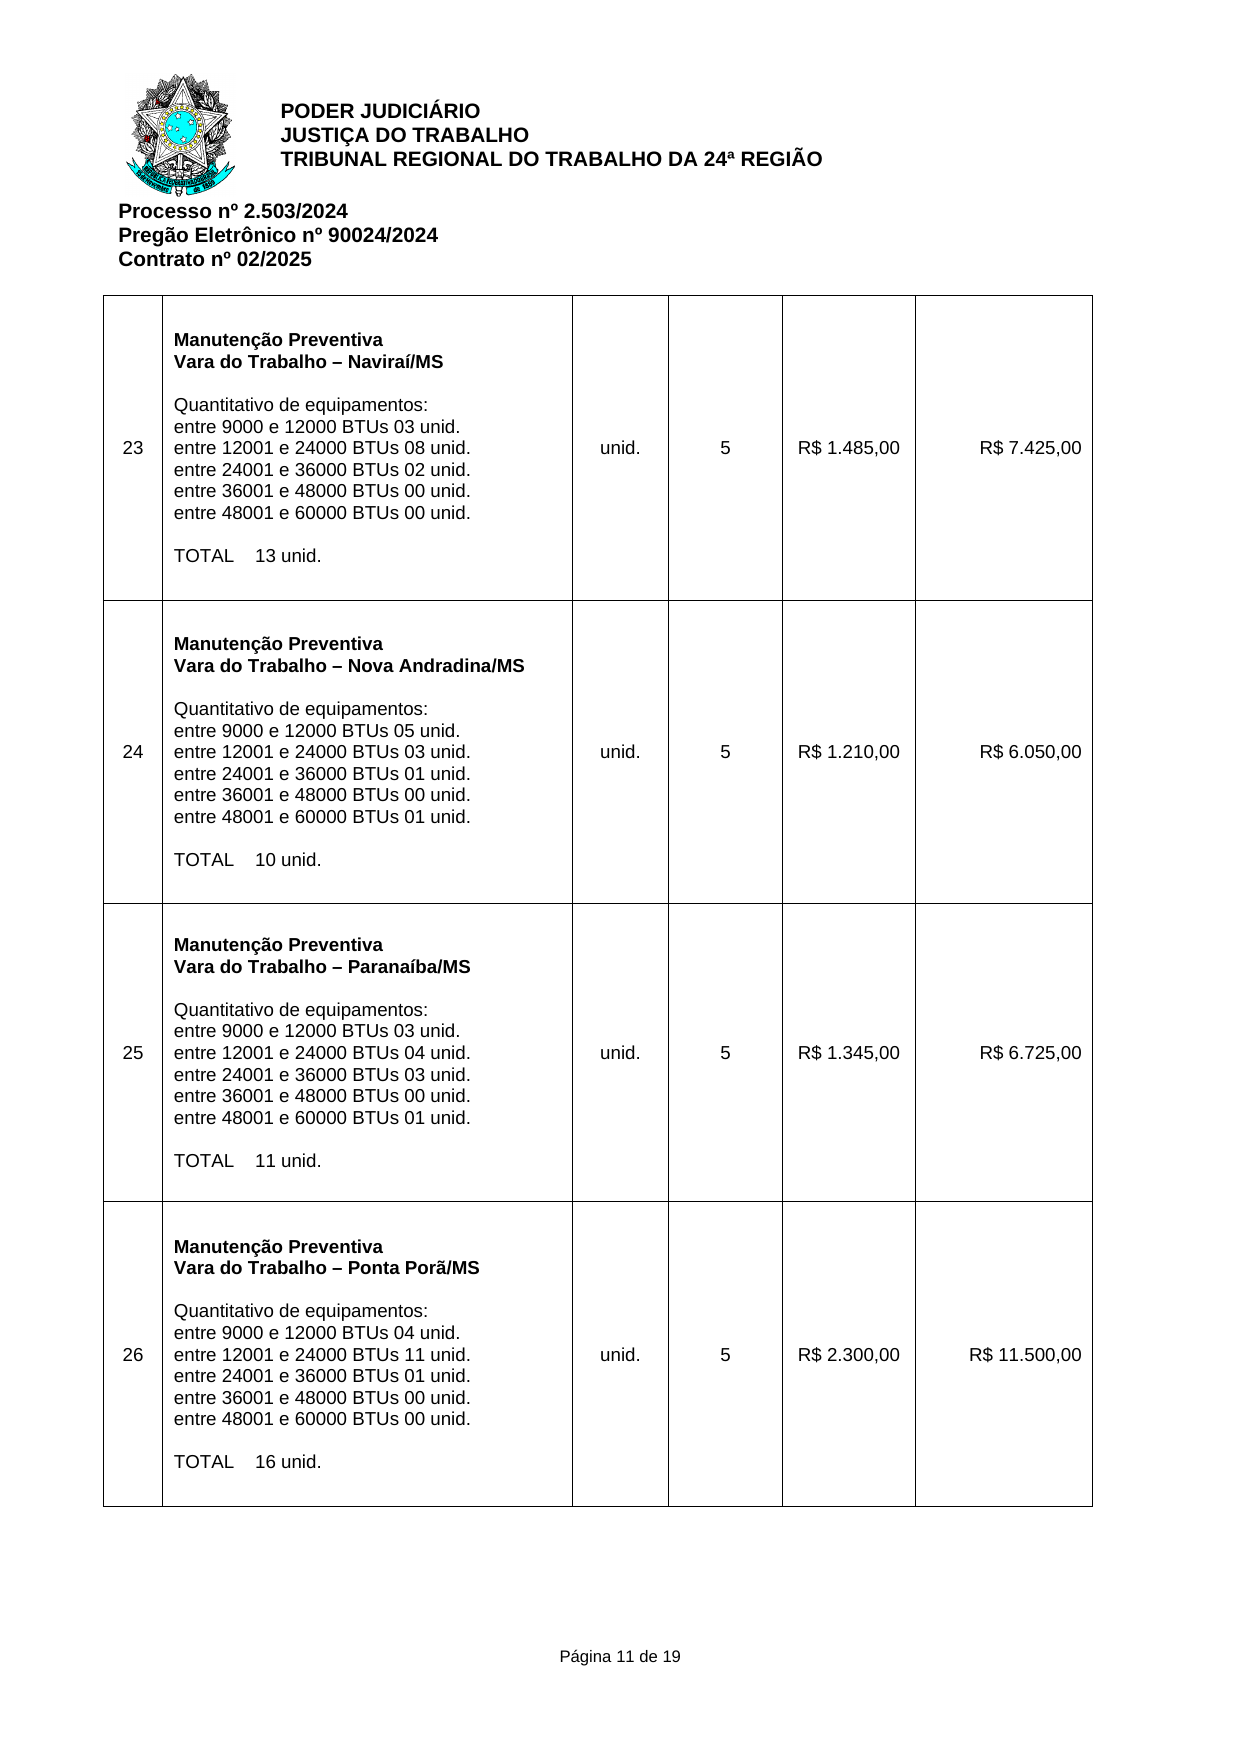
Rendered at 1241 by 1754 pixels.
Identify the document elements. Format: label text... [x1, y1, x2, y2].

table_cell R$ 1.345,00 [783, 904, 915, 1201]
table_cell R$ 6.725,00 [916, 904, 1092, 1201]
table_cell 25 [104, 904, 162, 1201]
table_cell Manutenção Preventiva Vara do Trabalho – Ponta Porã/MS Quantitativo de equipamentos: entre 9000 e 12000 BTUs 04 unid. entre 12001 e 24000 BTUs 11 unid. entre 24001 e 36000 BTUs 01 unid. entre 36001 e 48000 BTUs 00 unid. entre 48001 e 60000 BTUs 00 unid. TOTAL 16 unid. [163, 1202, 572, 1506]
table_cell 23 [104, 296, 162, 600]
table_cell R$ 2.300,00 [783, 1202, 915, 1506]
table_cell 26 [104, 1202, 162, 1506]
table_cell unid. [573, 904, 668, 1201]
table_cell R$ 1.485,00 [783, 296, 915, 600]
table_cell 5 [669, 904, 782, 1201]
table_cell 5 [669, 296, 782, 600]
table_cell Manutenção Preventiva Vara do Trabalho – Naviraí/MS Quantitativo de equipamentos: entre 9000 e 12000 BTUs 03 unid. entre 12001 e 24000 BTUs 08 unid. entre 24001 e 36000 BTUs 02 unid. entre 36001 e 48000 BTUs 00 unid. entre 48001 e 60000 BTUs 00 unid. TOTAL 13 unid. [163, 296, 572, 600]
table_cell unid. [573, 296, 668, 600]
table_cell R$ 1.210,00 [783, 601, 915, 903]
table_cell unid. [573, 601, 668, 903]
table_cell R$ 6.050,00 [916, 601, 1092, 903]
table_cell 5 [669, 601, 782, 903]
table_cell Manutenção Preventiva Vara do Trabalho – Paranaíba/MS Quantitativo de equipamentos: entre 9000 e 12000 BTUs 03 unid. entre 12001 e 24000 BTUs 04 unid. entre 24001 e 36000 BTUs 03 unid. entre 36001 e 48000 BTUs 00 unid. entre 48001 e 60000 BTUs 01 unid. TOTAL 11 unid. [163, 904, 572, 1201]
table_cell R$ 7.425,00 [916, 296, 1092, 600]
table_cell Manutenção Preventiva Vara do Trabalho – Nova Andradina/MS Quantitativo de equipamentos: entre 9000 e 12000 BTUs 05 unid. entre 12001 e 24000 BTUs 03 unid. entre 24001 e 36000 BTUs 01 unid. entre 36001 e 48000 BTUs 00 unid. entre 48001 e 60000 BTUs 01 unid. TOTAL 10 unid. [163, 601, 572, 903]
table_cell unid. [573, 1202, 668, 1506]
table_cell 24 [104, 601, 162, 903]
table_cell R$ 11.500,00 [916, 1202, 1092, 1506]
table_cell 5 [669, 1202, 782, 1506]
